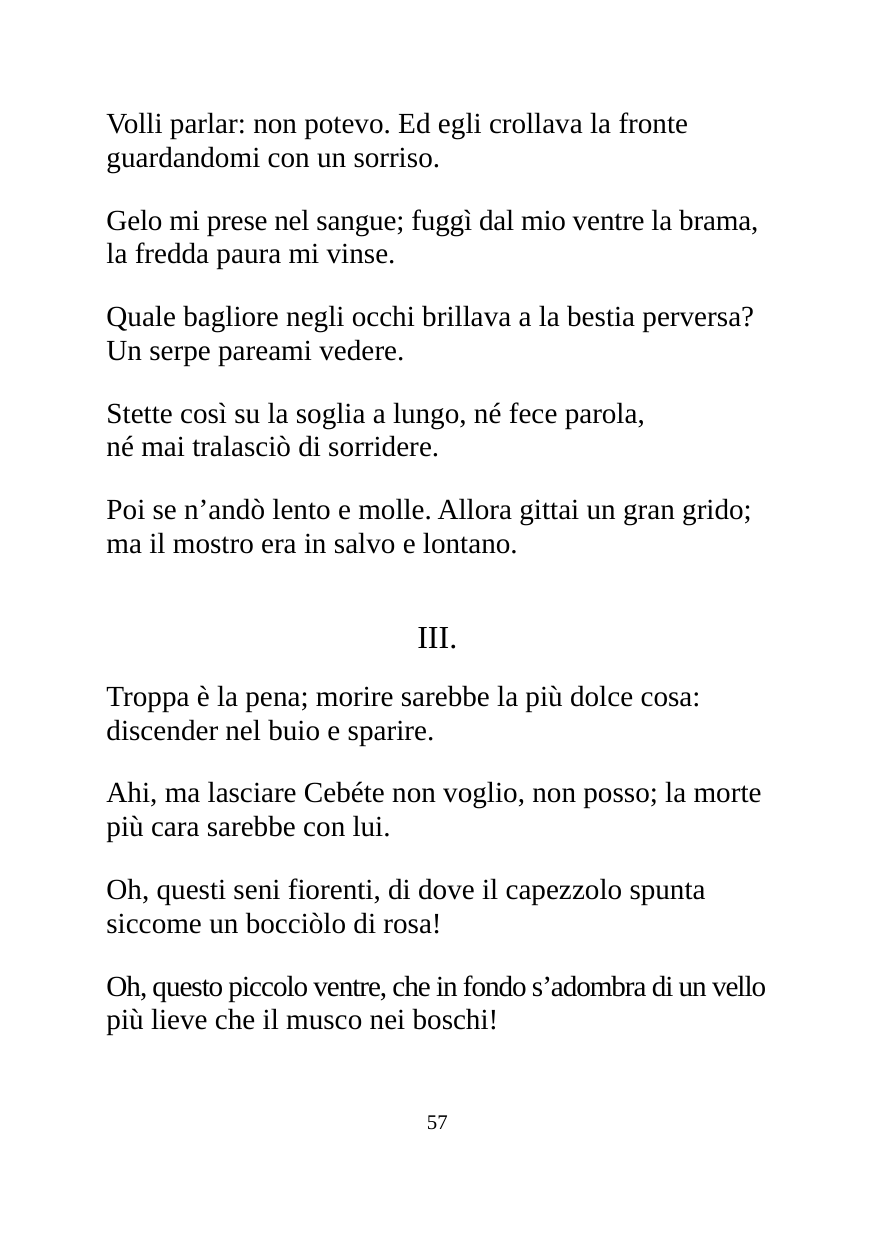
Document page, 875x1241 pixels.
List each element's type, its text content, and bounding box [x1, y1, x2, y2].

text Poi se n’andò lento e molle. Allora gittai un gran grido; ma il mostro era in salvo e lontano. [106, 492, 768, 559]
text Gelo mi prese nel sangue; fuggì dal mio ventre la brama, la fredda paura mi vinse. [106, 203, 768, 270]
text Quale bagliore negli occhi brillava a la bestia perversa? Un serpe pareami vedere. [106, 299, 768, 366]
text Ahi, ma lasciare Cebéte non voglio, non posso; la morte più cara sarebbe con lui. [106, 776, 768, 843]
subtitle III. [106, 618, 768, 655]
text Oh, questi seni fiorenti, di dove il capezzolo spunta siccome un bocciòlo di rosa! [106, 872, 768, 939]
text Oh, questo piccolo ventre, che in fondo s’adombra di un vello più lieve che il musco nei boschi! [106, 969, 768, 1036]
text Stette così su la soglia a lungo, né fece parola, né mai tralasciò di sorridere. [106, 396, 768, 463]
text Troppa è la pena; morire sarebbe la più dolce cosa: discender nel buio e sparire. [106, 679, 768, 746]
text Volli parlar: non potevo. Ed egli crollava la fronte guardandomi con un sorriso. [106, 106, 768, 173]
